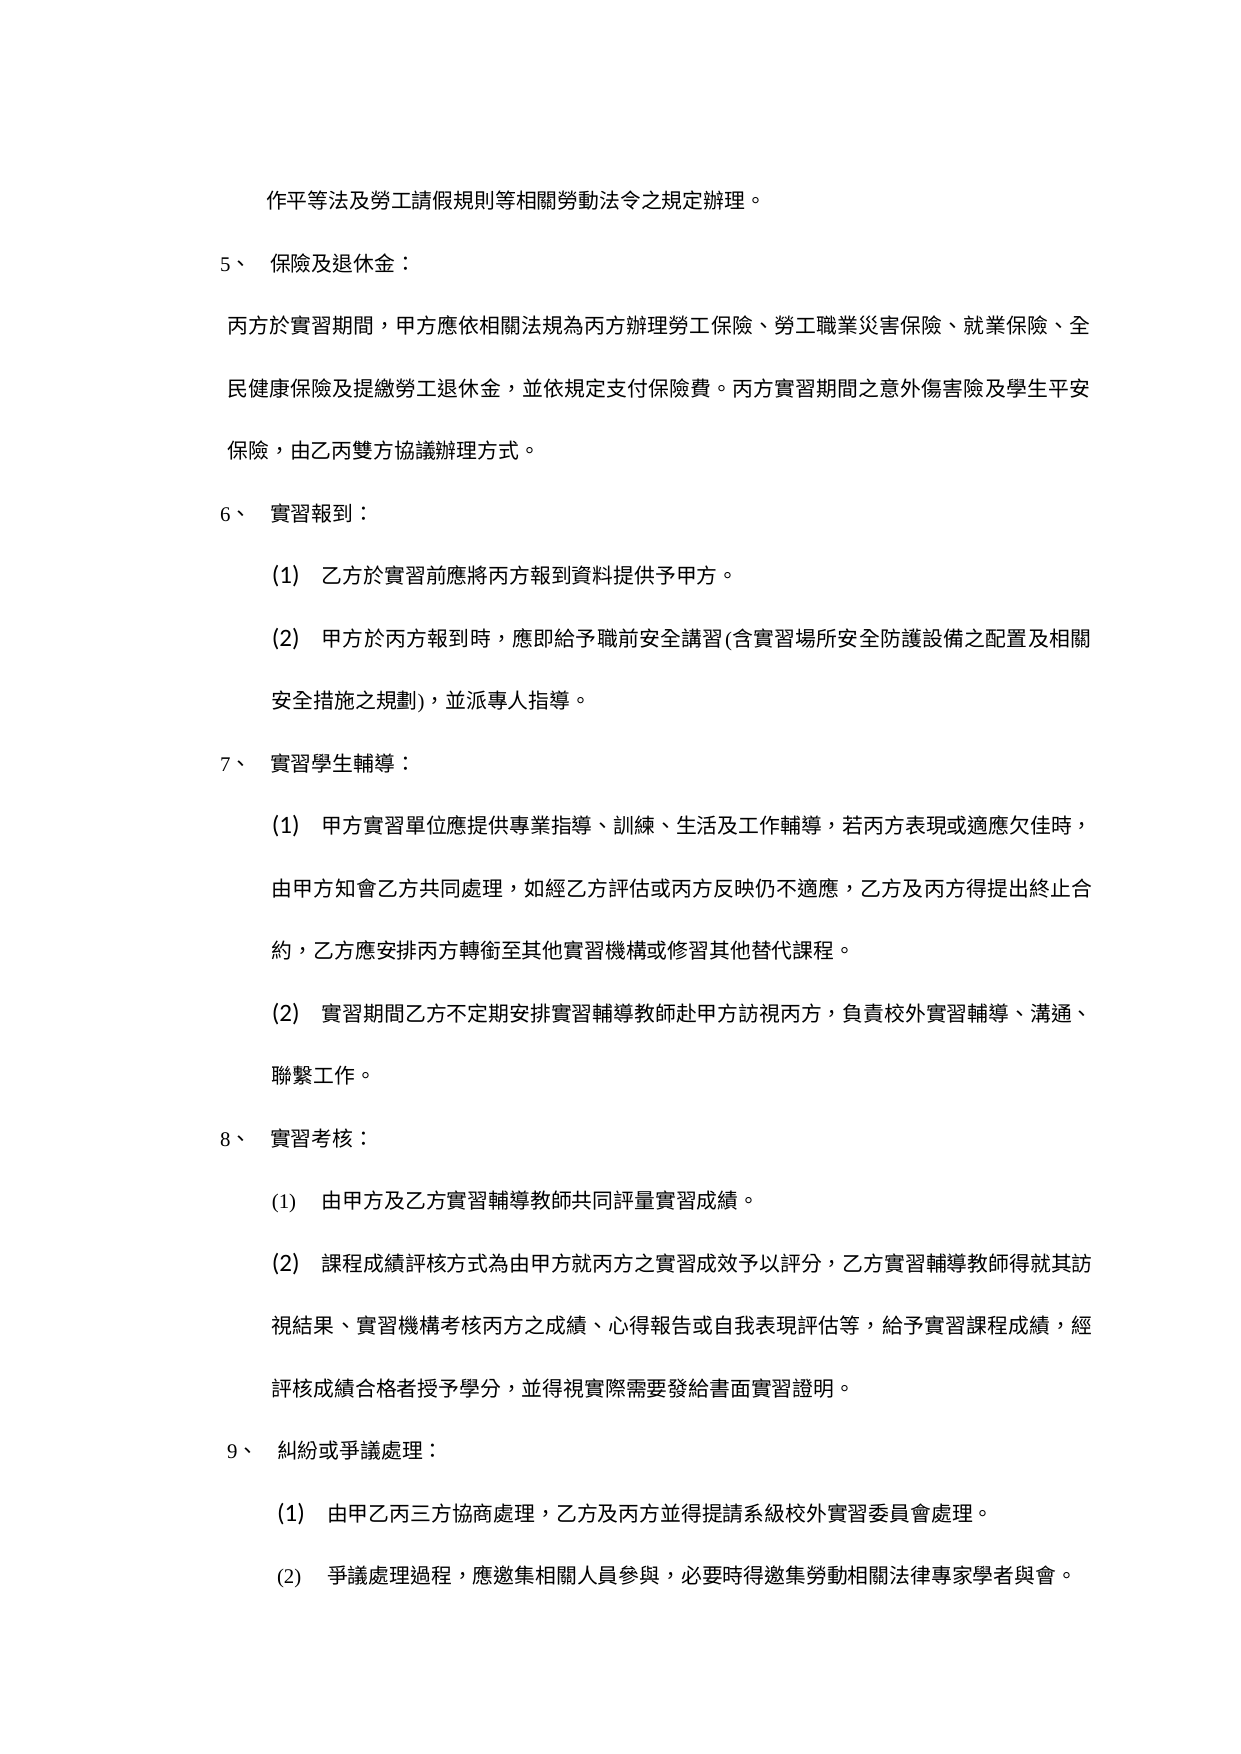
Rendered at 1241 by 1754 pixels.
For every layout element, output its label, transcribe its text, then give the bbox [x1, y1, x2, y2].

list 乙方於實習前應將丙方報到資料提供予甲方。 [272, 533, 1092, 596]
list 課程成績評核方式為由甲方就丙方之實習成效予以評分，乙方實習輔導教師得就其訪視結果、實習機構考核丙方之成績、心得報告或自我表現評估等，給予實習課程成績，經評核成績合格者授予學分，並得視實際需要發給書面實習證明。 [272, 1221, 1092, 1408]
list 糾紛或爭議處理： [227, 1408, 1092, 1471]
list 由甲乙丙三方協商處理，乙方及丙方並得提請系級校外實習委員會處理。 [277, 1471, 1092, 1533]
list 實習報到： [220, 471, 1092, 533]
list 作平等法及勞工請假規則等相關勞動法令之規定辦理。 [225, 158, 1092, 221]
list 甲方於丙方報到時，應即給予職前安全講習(含實習場所安全防護設備之配置及相關安全措施之規劃)，並派專人指導。 [272, 596, 1092, 721]
list 實習考核： [220, 1096, 1092, 1158]
list 爭議處理過程，應邀集相關人員參與，必要時得邀集勞動相關法律專家學者與會。 [277, 1533, 1092, 1596]
list 保險及退休金： [220, 221, 1092, 283]
list 由甲方及乙方實習輔導教師共同評量實習成績。 [272, 1158, 1092, 1221]
list 實習期間乙方不定期安排實習輔導教師赴甲方訪視丙方，負責校外實習輔導、溝通、聯繫工作。 [272, 971, 1092, 1096]
list 甲方實習單位應提供專業指導、訓練、生活及工作輔導，若丙方表現或適應欠佳時，由甲方知會乙方共同處理，如經乙方評估或丙方反映仍不適應，乙方及丙方得提出終止合約，乙方應安排丙方轉銜至其他實習機構或修習其他替代課程。 [272, 783, 1092, 971]
list 實習學生輔導： [220, 721, 1092, 783]
text 丙方於實習期間，甲方應依相關法規為丙方辦理勞工保險、勞工職業災害保險、就業保險、全民健康保險及提繳勞工退休金，並依規定支付保險費。丙方實習期間之意外傷害險及學生平安保險，由乙丙雙方協議辦理方式。 [227, 283, 1092, 471]
